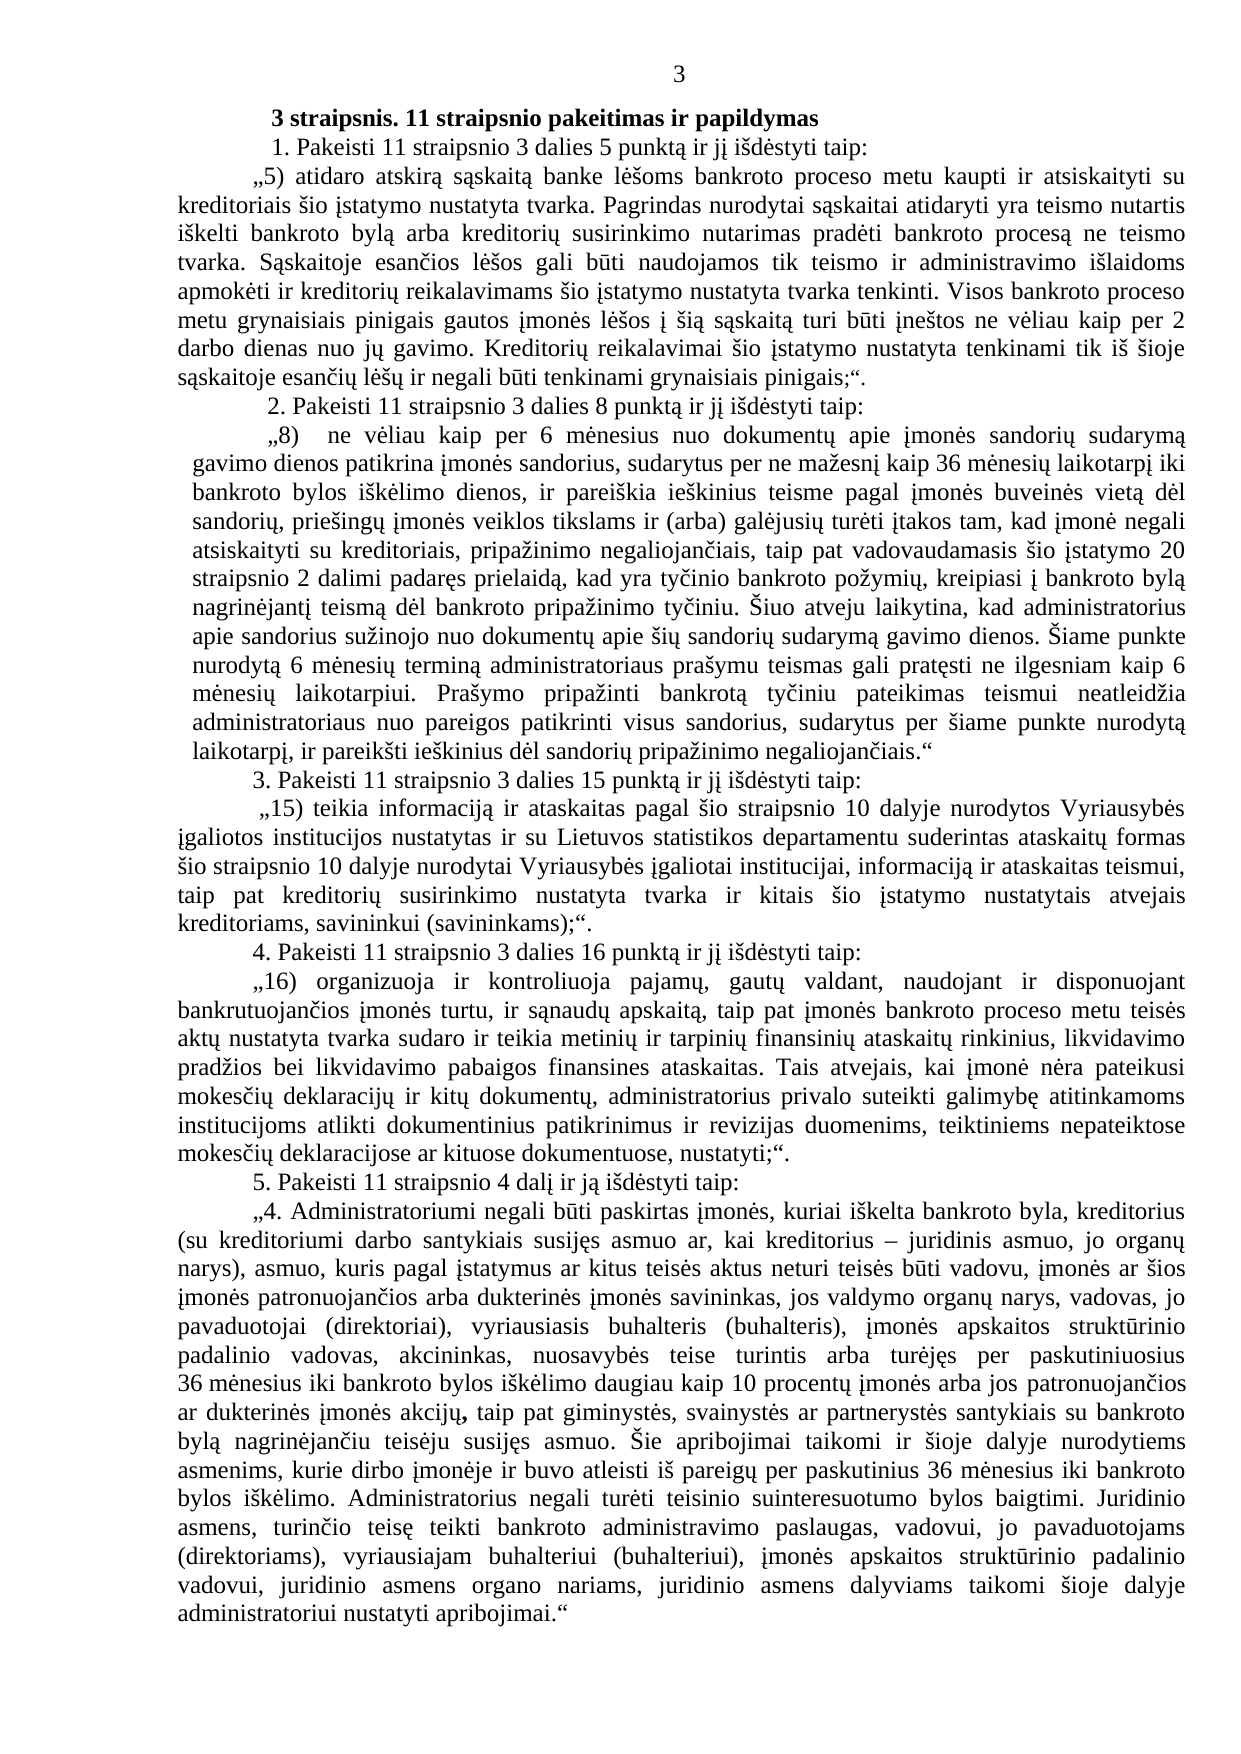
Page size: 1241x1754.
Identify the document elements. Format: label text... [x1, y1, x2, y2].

text 4. Pakeisti 11 straipsnio 3 dalies 16 punktą ir jį išdėstyti taip: [177, 937, 1186, 966]
text 1. Pakeisti 11 straipsnio 3 dalies 5 punktą ir jį išdėstyti taip: [177, 132, 1187, 161]
text 2. Pakeisti 11 straipsnio 3 dalies 8 punktą ir jį išdėstyti taip: [192, 391, 1187, 420]
text 5. Pakeisti 11 straipsnio 4 dalį ir ją išdėstyti taip: [177, 1167, 1186, 1196]
text „16) organizuoja ir kontroliuoja pajamų, gautų valdant, naudojant ir disponuojant bankrutuojančios įmonės turtu, ir sąnaudų apskaitą, taip pat įmonės bankroto proceso metu teisės aktų nustatyta tvarka sudaro ir teikia metinių ir tarpinių finansinių ataskaitų rinkinius, likvidavimo pradžios bei likvidavimo pabaigos finansines ataskaitas. Tais atvejais, kai įmonė nėra pateikusi mokesčių deklaracijų ir kitų dokumentų, administratorius privalo suteikti galimybę atitinkamoms institucijoms atlikti dokumentinius patikrinimus ir revizijas duomenims, teiktiniems nepateiktose mokesčių deklaracijose ar kituose dokumentuose, nustatyti;“. [177, 966, 1186, 1167]
text „8) ne vėliau kaip per 6 mėnesius nuo dokumentų apie įmonės sandorių sudarymą gavimo dienos patikrina įmonės sandorius, sudarytus per ne mažesnį kaip 36 mėnesių laikotarpį iki bankroto bylos iškėlimo dienos, ir pareiškia ieškinius teisme pagal įmonės buveinės vietą dėl sandorių, priešingų įmonės veiklos tikslams ir (arba) galėjusių turėti įtakos tam, kad įmonė negali atsiskaityti su kreditoriais, pripažinimo negaliojančiais, taip pat vadovaudamasis šio įstatymo 20 straipsnio 2 dalimi padaręs prielaidą, kad yra tyčinio bankroto požymių, kreipiasi į bankroto bylą nagrinėjantį teismą dėl bankroto pripažinimo tyčiniu. Šiuo atveju laikytina, kad administratorius apie sandorius sužinojo nuo dokumentų apie šių sandorių sudarymą gavimo dienos. Šiame punkte nurodytą 6 mėnesių terminą administratoriaus prašymu teismas gali pratęsti ne ilgesniam kaip 6 mėnesių laikotarpiui. Prašymo pripažinti bankrotą tyčiniu pateikimas teismui neatleidžia administratoriaus nuo pareigos patikrinti visus sandorius, sudarytus per šiame punkte nurodytą laikotarpį, ir pareikšti ieškinius dėl sandorių pripažinimo negaliojančiais.“ [192, 420, 1187, 765]
text „15) teikia informaciją ir ataskaitas pagal šio straipsnio 10 dalyje nurodytos Vyriausybės įgaliotos institucijos nustatytas ir su Lietuvos statistikos departamentu suderintas ataskaitų formas šio straipsnio 10 dalyje nurodytai Vyriausybės įgaliotai institucijai, informaciją ir ataskaitas teismui, taip pat kreditorių susirinkimo nustatyta tvarka ir kitais šio įstatymo nustatytais atvejais kreditoriams, savininkui (savininkams);“. [177, 793, 1186, 937]
text „4. Administratoriumi negali būti paskirtas įmonės, kuriai iškelta bankroto byla, kreditorius (su kreditoriumi darbo santykiais susijęs asmuo ar, kai kreditorius – juridinis asmuo, jo organų narys), asmuo, kuris pagal įstatymus ar kitus teisės aktus neturi teisės būti vadovu, įmonės ar šios įmonės patronuojančios arba dukterinės įmonės savininkas, jos valdymo organų narys, vadovas, jo pavaduotojai (direktoriai), vyriausiasis buhalteris (buhalteris), įmonės apskaitos struktūrinio padalinio vadovas, akcininkas, nuosavybės teise turintis arba turėjęs per paskutiniuosius 36 mėnesius iki bankroto bylos iškėlimo daugiau kaip 10 procentų įmonės arba jos patronuojančios ar dukterinės įmonės akcijų, taip pat giminystės, svainystės ar partnerystės santykiais su bankroto bylą nagrinėjančiu teisėju susijęs asmuo. Šie apribojimai taikomi ir šioje dalyje nurodytiems asmenims, kurie dirbo įmonėje ir buvo atleisti iš pareigų per paskutinius 36 mėnesius iki bankroto bylos iškėlimo. Administratorius negali turėti teisinio suinteresuotumo bylos baigtimi. Juridinio asmens, turinčio teisę teikti bankroto administravimo paslaugas, vadovui, jo pavaduotojams (direktoriams), vyriausiajam buhalteriui (buhalteriui), įmonės apskaitos struktūrinio padalinio vadovui, juridinio asmens organo nariams, juridinio asmens dalyviams taikomi šioje dalyje administratoriui nustatyti apribojimai.“ [177, 1196, 1186, 1627]
text 3 straipsnis. 11 straipsnio pakeitimas ir papildymas [177, 103, 1181, 132]
text „5) atidaro atskirą sąskaitą banke lėšoms bankroto proceso metu kaupti ir atsiskaityti su kreditoriais šio įstatymo nustatyta tvarka. Pagrindas nurodytai sąskaitai atidaryti yra teismo nutartis iškelti bankroto bylą arba kreditorių susirinkimo nutarimas pradėti bankroto procesą ne teismo tvarka. Sąskaitoje esančios lėšos gali būti naudojamos tik teismo ir administravimo išlaidoms apmokėti ir kreditorių reikalavimams šio įstatymo nustatyta tvarka tenkinti. Visos bankroto proceso metu grynaisiais pinigais gautos įmonės lėšos į šią sąskaitą turi būti įneštos ne vėliau kaip per 2 darbo dienas nuo jų gavimo. Kreditorių reikalavimai šio įstatymo nustatyta tenkinami tik iš šioje sąskaitoje esančių lėšų ir negali būti tenkinami grynaisiais pinigais;“. [177, 161, 1186, 391]
text 3. Pakeisti 11 straipsnio 3 dalies 15 punktą ir jį išdėstyti taip: [177, 765, 1186, 793]
